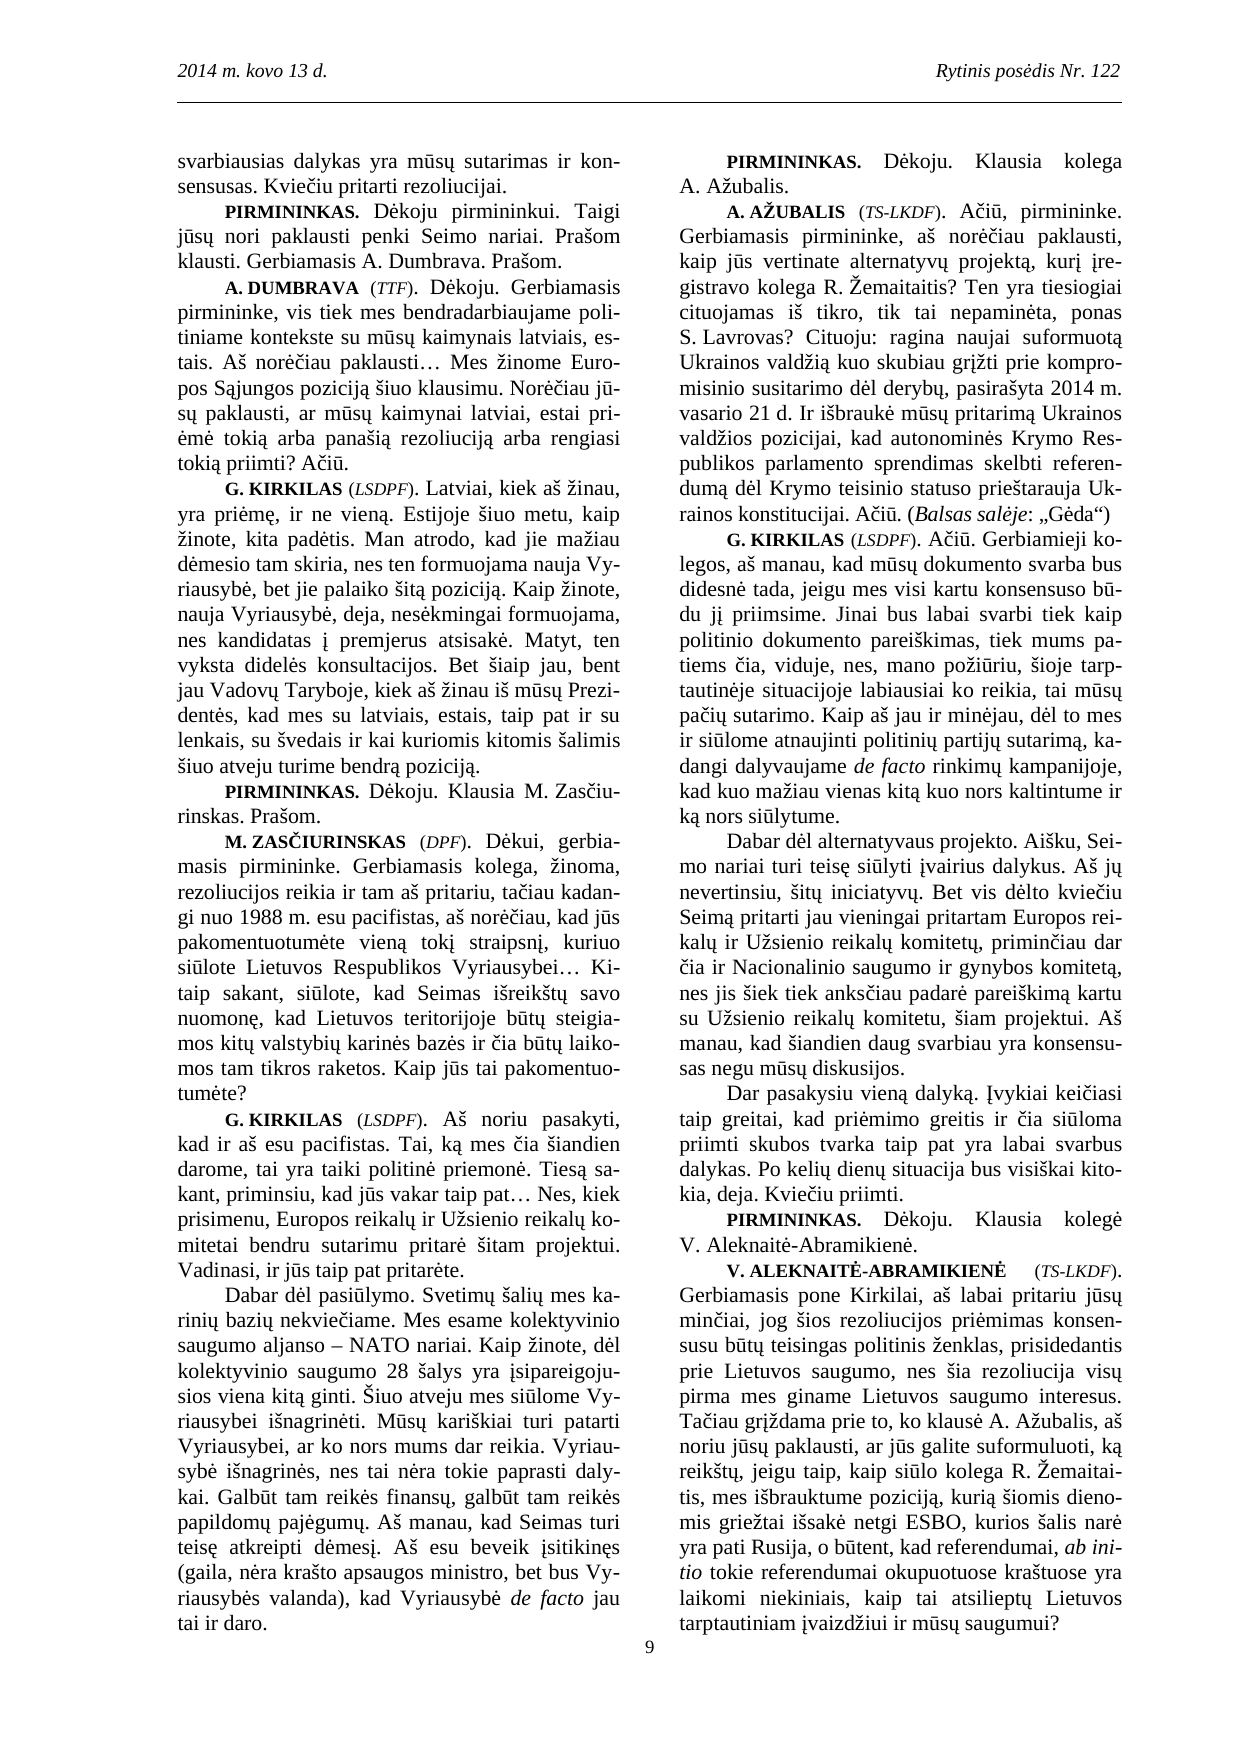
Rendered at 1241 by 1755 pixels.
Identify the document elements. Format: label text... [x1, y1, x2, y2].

text Da­bar dėl pa­siū­ly­mo. Sve­ti­mų ša­lių mes ka­ri­nių ba­zių ne­kvie­čia­me. Mes esa­me ko­lek­ty­vi­nio sau­gu­mo al­jan­so – NATO na­riai. Kaip ži­no­te, dėl ko­lek­ty­vi­nio sau­gu­mo 28 ša­lys yra įsi­pa­rei­go­ju­sios vie­na ki­tą gin­ti. Šiuo at­ve­ju mes siū­lo­me Vy­riau­sy­bei iš­nag­ri­nė­ti. Mū­sų ka­riš­kiai tu­ri pa­tar­ti Vy­riau­sy­bei, ar ko nors mums dar rei­kia. Vy­riau­sy­bė iš­nag­ri­nės, nes tai nė­ra to­kie pa­pras­ti da­ly­kai. Gal­būt tam rei­kės fi­nan­sų, gal­būt tam rei­kės pa­pil­do­mų pa­jė­gu­mų. Aš ma­nau, kad Sei­mas tu­ri tei­sę at­kreip­ti dė­me­sį. Aš esu be­veik įsi­ti­ki­nęs (gai­la, nė­ra kraš­to ap­sau­gos mi­nist­ro, bet bus Vy­riau­sy­bės va­lan­da), kad Vy­riau­sy­bė de fac­to jau tai ir da­ro. [177, 1282, 620, 1635]
text PIRMININKAS. Dė­ko­ju. Klau­sia ko­le­ga A. Ažu­ba­lis. [679, 148, 1122, 198]
text svar­biau­sias da­ly­kas yra mū­sų su­ta­ri­mas ir kon­sen­su­sas. Kvie­čiu pri­tar­ti re­zo­liu­ci­jai. [177, 148, 620, 198]
text G. KIRKILAS (LSDPF). Lat­viai, kiek aš ži­nau, yra pri­ėmę, ir ne vie­ną. Es­ti­jo­je šiuo me­tu, kaip ži­no­te, ki­ta pa­dė­tis. Man at­ro­do, kad jie ma­žiau dė­me­sio tam ski­ria, nes ten for­muo­ja­ma nau­ja Vy­riau­sy­bė, bet jie pa­lai­ko ši­tą po­zi­ci­ją. Kaip ži­no­te, nau­ja Vy­riau­sy­bė, de­ja, ne­sėk­min­gai for­muo­ja­ma, nes kan­di­da­tas į prem­je­rus at­si­sa­kė. Ma­tyt, ten vyks­ta di­de­lės kon­sul­ta­ci­jos. Bet šiaip jau, bent jau Va­do­vų Ta­ry­bo­je, kiek aš ži­nau iš mū­sų Pre­zi­den­tės, kad mes su lat­viais, es­tais, taip pat ir su len­kais, su šve­dais ir kai ku­rio­mis ki­to­mis ša­li­mis šiuo at­ve­ju tu­ri­me ben­drą po­zi­ci­ją. [177, 475, 620, 778]
text M. ZASČIURINSKAS (DPF). Dė­kui, ger­bia­ma­sis pir­mi­nin­ke. Ger­bia­ma­sis ko­le­ga, ži­no­ma, re­zo­liu­ci­jos rei­kia ir tam aš pri­ta­riu, ta­čiau ka­dan­gi nuo 1988 m. esu pa­ci­fis­tas, aš no­rė­čiau, kad jūs pa­ko­men­tuo­tu­mė­te vie­ną to­kį straips­nį, ku­riuo siū­lo­te Lie­tu­vos Res­pub­li­kos Vy­riau­sy­bei… Ki­taip sa­kant, siū­lo­te, kad Sei­mas iš­reikš­tų sa­vo nuo­mo­nę, kad Lie­tu­vos te­ri­to­ri­jo­je bū­tų stei­gia­mos ki­tų vals­ty­bių ka­ri­nės ba­zės ir čia bū­tų lai­ko­mos tam tik­ros ra­ke­tos. Kaip jūs tai pa­ko­men­tuo­tu­mė­te? [177, 828, 620, 1106]
text Dar pa­sa­ky­siu vie­ną da­ly­ką. Įvy­kiai kei­čia­si taip grei­tai, kad pri­ėmi­mo grei­tis ir čia siū­lo­ma pri­im­ti sku­bos tvar­ka taip pat yra la­bai svar­bus da­ly­kas. Po ke­lių die­nų si­tu­a­ci­ja bus vi­siš­kai ki­to­kia, de­ja. Kvie­čiu pri­im­ti. [679, 1080, 1122, 1206]
text V. ALEKNAITĖ-ABRAMIKIENĖ (TS-LKDF). Ger­bia­ma­sis po­ne Kir­ki­lai, aš la­bai pri­ta­riu jū­sų min­čiai, jog šios re­zo­liu­ci­jos pri­ėmi­mas kon­sen­su­su bū­tų tei­sin­gas po­li­ti­nis žen­klas, pri­si­de­dan­tis prie Lie­tu­vos sau­gu­mo, nes šia re­zo­liu­ci­ja vi­sų pir­ma mes gi­na­me Lie­tu­vos sau­gu­mo in­te­re­sus. Ta­čiau grįž­da­ma prie to, ko klau­sė A. Ažu­ba­lis, aš no­riu jū­sų pa­klaus­ti, ar jūs ga­li­te su­for­mu­luo­ti, ką reikš­tų, jei­gu taip, kaip siū­lo ko­le­ga R. Že­mai­tai­tis, mes iš­brauk­tu­me po­zi­ci­ją, ku­rią šio­mis die­no­mis griež­tai iš­sa­kė net­gi ESBO, ku­rios ša­lis na­rė yra pa­ti Ru­si­ja, o bū­tent, kad re­fe­ren­du­mai, ab ini­tio to­kie re­fe­ren­du­mai oku­puo­tuo­se kraš­tuo­se yra lai­ko­mi nie­ki­niais, kaip tai at­si­liep­tų Lie­tu­vos tarp­tau­ti­niam įvaiz­džiui ir mū­sų sau­gu­mui? [679, 1257, 1122, 1635]
text PIRMININKAS. Dė­ko­ju. Klau­sia ko­le­gė V. Alek­nai­tė-Ab­ra­mi­kie­nė. [679, 1206, 1122, 1257]
text PIRMININKAS. Dė­ko­ju. Klau­sia M. Zas­čiu­rins­kas. Pra­šom. [177, 778, 620, 828]
text G. KIRKILAS (LSDPF). Aš no­riu pa­sa­ky­ti, kad ir aš esu pa­ci­fis­tas. Tai, ką mes čia šian­dien da­ro­me, tai yra tai­ki po­li­ti­nė prie­mo­nė. Tie­są sa­kant, pri­min­siu, kad jūs va­kar taip pat… Nes, kiek pri­si­me­nu, Eu­ro­pos rei­ka­lų ir Už­sie­nio rei­ka­lų ko­mi­te­tai ben­dru su­ta­ri­mu pri­ta­rė ši­tam pro­jek­tui. Va­di­na­si, ir jūs taip pat pri­ta­rė­te. [177, 1106, 620, 1282]
text G. KIRKILAS (LSDPF). Ačiū. Ger­bia­mie­ji ko­le­gos, aš ma­nau, kad mū­sų do­ku­men­to svar­ba bus di­des­nė ta­da, jei­gu mes vi­si kar­tu kon­sen­su­so bū­du jį pri­im­si­me. Ji­nai bus la­bai svar­bi tiek kaip po­li­ti­nio do­ku­men­to pa­reiš­ki­mas, tiek mums pa­tiems čia, vi­du­je, nes, ma­no po­žiū­riu, šio­je tarp­tau­ti­nė­je si­tu­a­ci­jo­je la­biau­siai ko rei­kia, tai mū­sų pa­čių su­ta­ri­mo. Kaip aš jau ir mi­nė­jau, dėl to mes ir siū­lo­me at­nau­jin­ti po­li­ti­nių par­ti­jų su­ta­ri­mą, ka­dan­gi dalyvauja­me de fac­to rin­ki­mų kam­pa­ni­jo­je, kad kuo ma­žiau vie­nas ki­tą kuo nors kal­tin­tume ir ką nors siū­ly­tume. [679, 526, 1122, 828]
text A. DUMBRAVA (TTF). Dė­ko­ju. Ger­bia­ma­sis pir­mi­nin­ke, vis tiek mes ben­dra­dar­biau­ja­me po­li­ti­nia­me kon­teks­te su mū­sų kai­my­nais lat­viais, es­tais. Aš no­rė­čiau pa­klaus­ti… Mes ži­no­me Eu­ro­pos Są­jun­gos po­zi­ci­ją šiuo klau­si­mu. No­rė­čiau jū­sų pa­klaus­ti, ar mū­sų kai­my­nai lat­viai, es­tai pri­ėmė to­kią ar­ba pa­na­šią re­zo­liu­ci­ją ar­ba ren­gia­si to­kią pri­im­ti? Ačiū. [177, 274, 620, 475]
text A. AŽUBALIS (TS-LKDF). Ačiū, pir­mi­nin­ke. Ger­bia­ma­sis pir­mi­nin­ke, aš no­rė­čiau pa­klaus­ti, kaip jūs ver­ti­na­te al­ter­na­ty­vų pro­jek­tą, ku­rį įre­gist­ra­vo ko­le­ga R. Že­mai­tai­tis? Ten yra tie­sio­giai ci­tuo­ja­mas iš tik­ro, tik tai ne­pa­mi­nė­ta, po­nas S. Lav­ro­vas? Ci­tuo­ju: ra­gi­na nau­jai su­for­muo­tą Uk­rai­nos val­džią kuo sku­biau grįž­ti prie kom­pro­mi­si­nio su­si­ta­ri­mo dėl de­ry­bų, pa­si­ra­šy­ta 2014 m. va­sa­rio 21 d. Ir iš­brau­kė mū­sų pri­ta­ri­mą Uk­rai­nos val­džios po­zi­ci­jai, kad au­to­no­mi­nės Kry­mo Res­pub­li­kos par­la­men­to spren­di­mas skelb­ti re­fe­ren­du­mą dėl Kry­mo tei­si­nio sta­tu­so prieš­ta­rau­ja Uk­rai­nos kon­sti­tu­ci­jai. Ačiū. (Bal­sas sa­lė­je: „Gė­da“) [679, 198, 1122, 526]
text Da­bar dėl al­ter­na­ty­vaus pro­jek­to. Aiš­ku, Sei­mo na­riai tu­ri tei­sę siū­ly­ti įvai­rius da­ly­kus. Aš jų ne­ver­tin­siu, ši­tų ini­cia­ty­vų. Bet vis dėl­to kvie­čiu Sei­mą pri­tar­ti jau vie­nin­gai pri­tar­tam Eu­ro­pos rei­ka­lų ir Už­sie­nio rei­ka­lų ko­mi­te­tų, pri­min­čiau dar čia ir Na­cio­na­li­nio sau­gu­mo ir gy­ny­bos ko­mi­te­tą, nes jis šiek tiek anks­čiau pa­da­rė pa­reiš­ki­mą kar­tu su Už­sie­nio rei­ka­lų ko­mi­te­tu, šiam pro­jek­tui. Aš ma­nau, kad šian­dien daug svar­biau yra kon­sen­su­sas ne­gu mū­sų dis­ku­si­jos. [679, 828, 1122, 1080]
text PIRMININKAS. Dė­ko­ju pir­mi­nin­kui. Tai­gi jū­sų no­ri pa­klaus­ti pen­ki Sei­mo na­riai. Pra­šom klaus­ti. Ger­bia­ma­sis A. Dumb­ra­va. Pra­šom. [177, 198, 620, 274]
